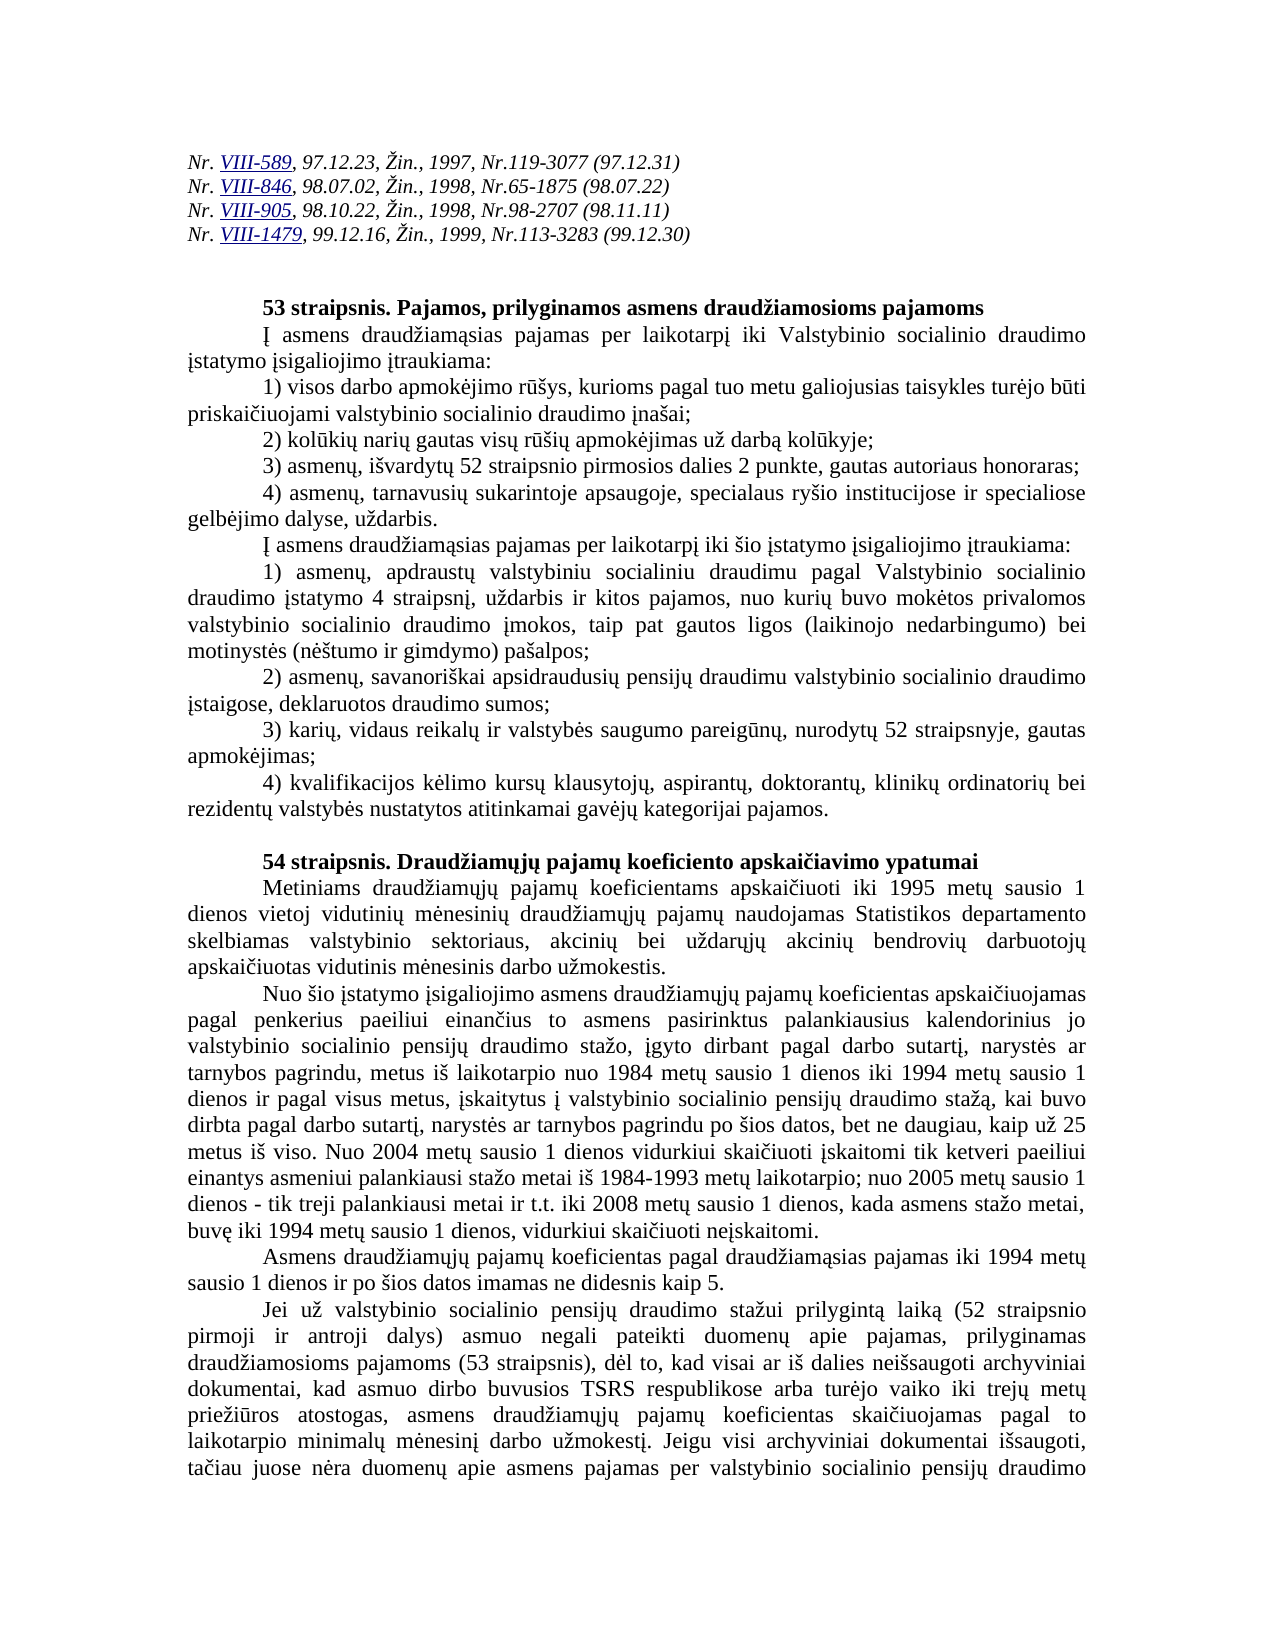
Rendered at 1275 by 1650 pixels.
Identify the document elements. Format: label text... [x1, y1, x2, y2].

text 53 straipsnis. Pajamos, prilyginamos asmens draudžiamosioms pajamoms [187, 294, 1087, 321]
text Jei už valstybinio socialinio pensijų draudimo stažui prilygintą laiką (52 straipsnio pirmoji ir antroji dalys) asmuo negali pateikti duomenų apie pajamas, prilyginamas draudžiamosioms pajamoms (53 straipsnis), dėl to, kad visai ar iš dalies neišsaugoti archyviniai dokumentai, kad asmuo dirbo buvusios TSRS respublikose arba turėjo vaiko iki trejų metų priežiūros atostogas, asmens draudžiamųjų pajamų koeficientas skaičiuojamas pagal to laikotarpio minimalų mėnesinį darbo užmokestį. Jeigu visi archyviniai dokumentai išsaugoti, tačiau juose nėra duomenų apie asmens pajamas per valstybinio socialinio pensijų draudimo [187, 1296, 1087, 1480]
text 3) karių, vidaus reikalų ir valstybės saugumo pareigūnų, nurodytų 52 straipsnyje, gautas apmokėjimas; [187, 716, 1087, 769]
text 54 straipsnis. Draudžiamųjų pajamų koeficiento apskaičiavimo ypatumai [187, 848, 1087, 874]
text Nr. VIII-1479, 99.12.16, Žin., 1999, Nr.113-3283 (99.12.30) [187, 222, 1087, 246]
text Nuo šio įstatymo įsigaliojimo asmens draudžiamųjų pajamų koeficientas apskaičiuojamas pagal penkerius paeiliui einančius to asmens pasirinktus palankiausius kalendorinius jo valstybinio socialinio pensijų draudimo stažo, įgyto dirbant pagal darbo sutartį, narystės ar tarnybos pagrindu, metus iš laikotarpio nuo 1984 metų sausio 1 dienos iki 1994 metų sausio 1 dienos ir pagal visus metus, įskaitytus į valstybinio socialinio pensijų draudimo stažą, kai buvo dirbta pagal darbo sutartį, narystės ar tarnybos pagrindu po šios datos, bet ne daugiau, kaip už 25 metus iš viso. Nuo 2004 metų sausio 1 dienos vidurkiui skaičiuoti įskaitomi tik ketveri paeiliui einantys asmeniui palankiausi stažo metai iš 1984-1993 metų laikotarpio; nuo 2005 metų sausio 1 dienos - tik treji palankiausi metai ir t.t. iki 2008 metų sausio 1 dienos, kada asmens stažo metai, buvę iki 1994 metų sausio 1 dienos, vidurkiui skaičiuoti neįskaitomi. [187, 979, 1087, 1243]
text Į asmens draudžiamąsias pajamas per laikotarpį iki šio įstatymo įsigaliojimo įtraukiama: [187, 532, 1087, 558]
text 4) asmenų, tarnavusių sukarintoje apsaugoje, specialaus ryšio institucijose ir specialiose gelbėjimo dalyse, uždarbis. [187, 479, 1087, 532]
text Nr. VIII-846, 98.07.02, Žin., 1998, Nr.65-1875 (98.07.22) [187, 174, 1087, 198]
text Nr. VIII-905, 98.10.22, Žin., 1998, Nr.98-2707 (98.11.11) [187, 198, 1087, 222]
text 3) asmenų, išvardytų 52 straipsnio pirmosios dalies 2 punkte, gautas autoriaus honoraras; [187, 452, 1087, 479]
text 4) kvalifikacijos kėlimo kursų klausytojų, aspirantų, doktorantų, klinikų ordinatorių bei rezidentų valstybės nustatytos atitinkamai gavėjų kategorijai pajamos. [187, 769, 1087, 821]
text 1) asmenų, apdraustų valstybiniu socialiniu draudimu pagal Valstybinio socialinio draudimo įstatymo 4 straipsnį, uždarbis ir kitos pajamos, nuo kurių buvo mokėtos privalomos valstybinio socialinio draudimo įmokos, taip pat gautos ligos (laikinojo nedarbingumo) bei motinystės (nėštumo ir gimdymo) pašalpos; [187, 558, 1087, 663]
text Asmens draudžiamųjų pajamų koeficientas pagal draudžiamąsias pajamas iki 1994 metų sausio 1 dienos ir po šios datos imamas ne didesnis kaip 5. [187, 1243, 1087, 1296]
text Metiniams draudžiamųjų pajamų koeficientams apskaičiuoti iki 1995 metų sausio 1 dienos vietoj vidutinių mėnesinių draudžiamųjų pajamų naudojamas Statistikos departamento skelbiamas valstybinio sektoriaus, akcinių bei uždarųjų akcinių bendrovių darbuotojų apskaičiuotas vidutinis mėnesinis darbo užmokestis. [187, 874, 1087, 979]
text 2) asmenų, savanoriškai apsidraudusių pensijų draudimu valstybinio socialinio draudimo įstaigose, deklaruotos draudimo sumos; [187, 663, 1087, 716]
text 1) visos darbo apmokėjimo rūšys, kurioms pagal tuo metu galiojusias taisykles turėjo būti priskaičiuojami valstybinio socialinio draudimo įnašai; [187, 373, 1087, 426]
text Nr. VIII-589, 97.12.23, Žin., 1997, Nr.119-3077 (97.12.31) [187, 150, 1087, 174]
text Į asmens draudžiamąsias pajamas per laikotarpį iki Valstybinio socialinio draudimo įstatymo įsigaliojimo įtraukiama: [187, 321, 1087, 373]
text 2) kolūkių narių gautas visų rūšių apmokėjimas už darbą kolūkyje; [187, 426, 1087, 452]
